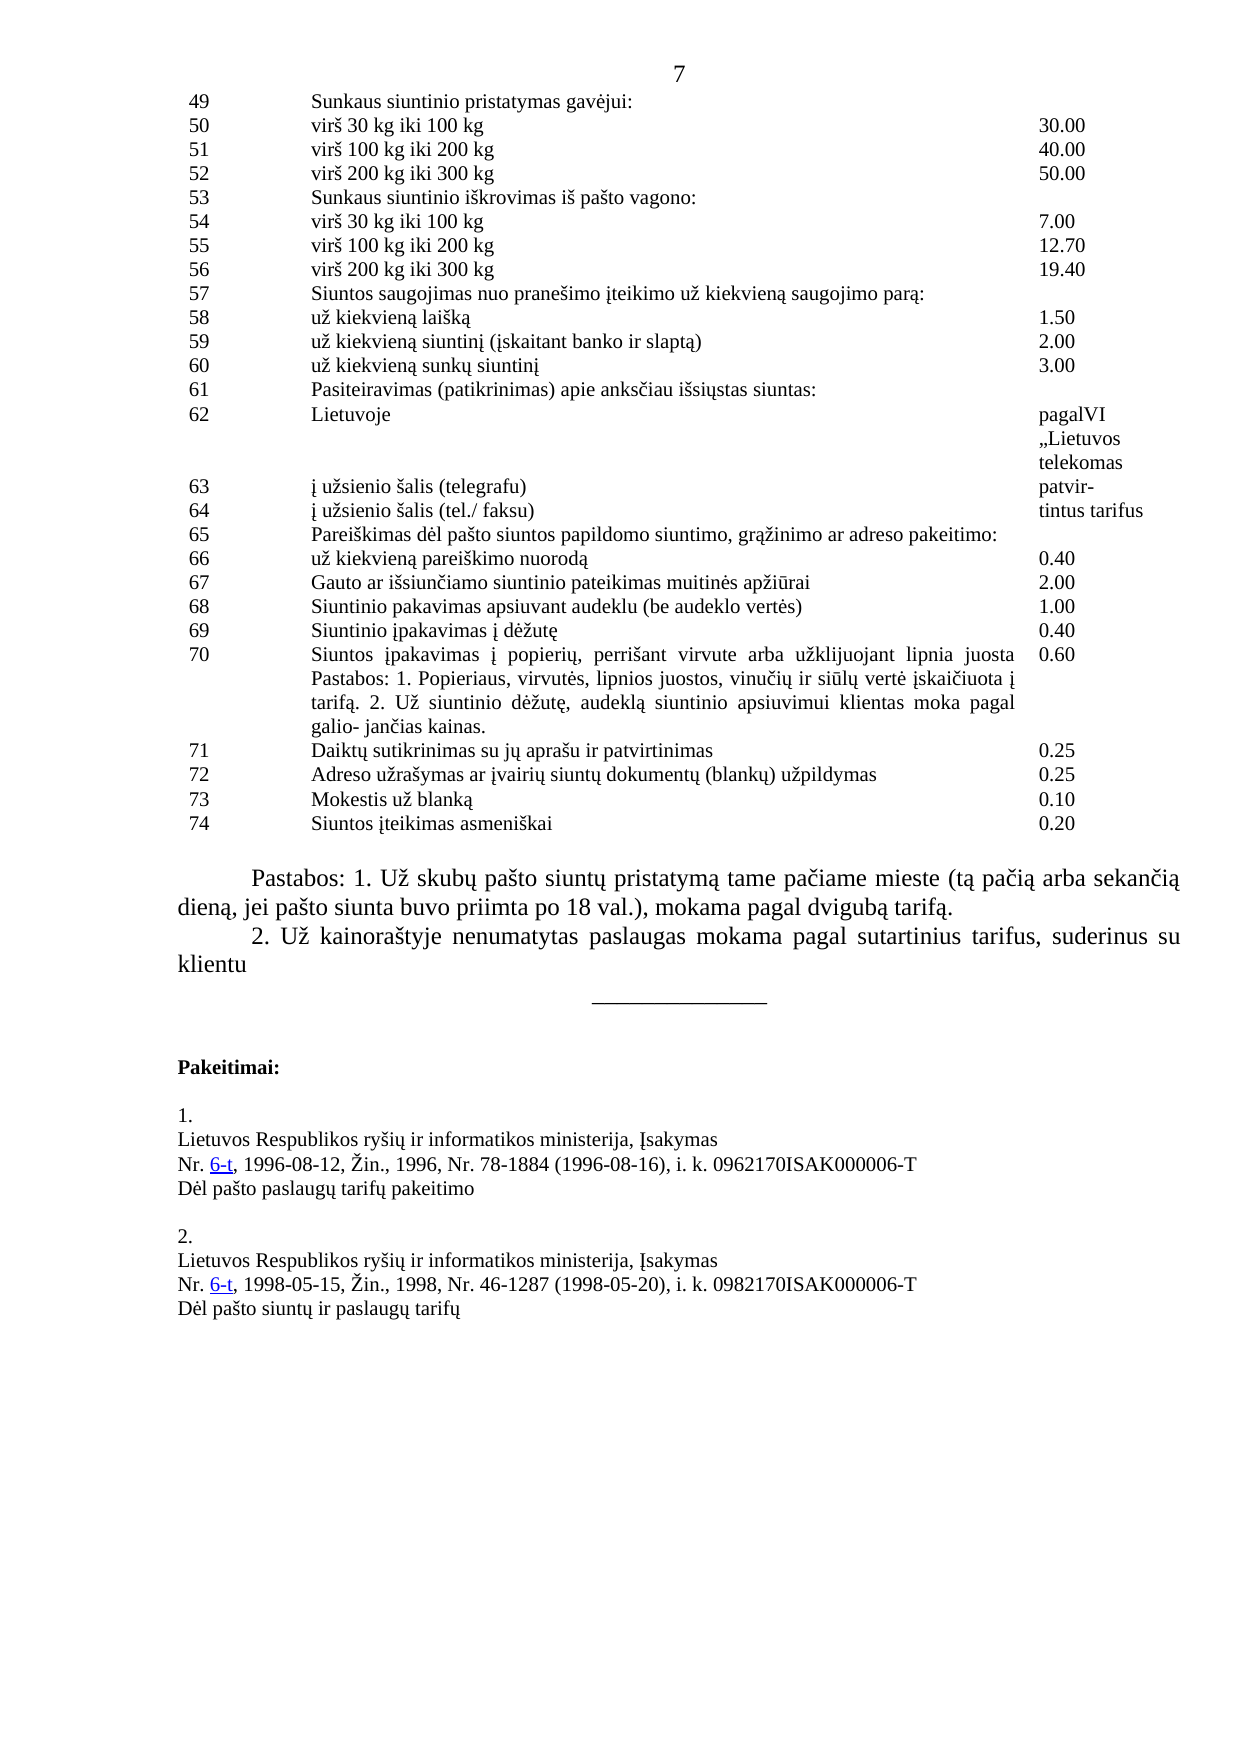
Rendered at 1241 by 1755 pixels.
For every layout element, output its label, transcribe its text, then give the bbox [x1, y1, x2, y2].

table_cell [238, 281, 299, 305]
table_cell 61 [177, 378, 238, 401]
table_cell 3.00 [1027, 353, 1181, 377]
text 2. Už kainoraštyje nenumatytas paslaugas mokama pagal sutartinius tarifus, suderinus su klientu [177, 921, 1181, 978]
table_cell [238, 401, 299, 474]
table_cell 65 [177, 522, 238, 546]
table_cell 12.70 [1027, 233, 1181, 257]
table_cell 0.25 [1027, 763, 1181, 786]
table_cell Siuntos saugojimas nuo pranešimo įteikimo už kiekvieną saugojimo parą: [300, 281, 1027, 305]
table_cell 73 [177, 786, 238, 811]
table_cell 49 [177, 89, 238, 113]
table_cell už kiekvieną laišką [300, 305, 1027, 329]
text Nr. 6-t, 1998-05-15, Žin., 1998, Nr. 46-1287 (1998-05-20), i. k. 0982170ISAK000006-T [177, 1272, 1181, 1296]
text Dėl pašto siuntų ir paslaugų tarifų [177, 1296, 1181, 1320]
table_cell [238, 89, 299, 113]
table_cell 51 [177, 137, 238, 161]
table_cell 60 [177, 353, 238, 377]
table_cell 57 [177, 281, 238, 305]
text 1. [177, 1103, 1181, 1127]
table_cell 2.00 [1027, 329, 1181, 353]
table_cell Pasiteiravimas (patikrinimas) apie anksčiau išsiųstas siuntas: [300, 378, 1027, 401]
table_cell [238, 161, 299, 185]
table_cell [238, 185, 299, 209]
table_cell 0.10 [1027, 786, 1181, 811]
table_cell Pareiškimas dėl pašto siuntos papildomo siuntimo, grąžinimo ar adreso pakeitimo: [300, 522, 1027, 546]
table_cell į užsienio šalis (telegrafu) [300, 474, 1027, 498]
text Nr. 6-t, 1996-08-12, Žin., 1996, Nr. 78-1884 (1996-08-16), i. k. 0962170ISAK000006-T [177, 1151, 1181, 1176]
table_cell 56 [177, 257, 238, 281]
table_cell tintus tarifus [1027, 498, 1181, 522]
table_cell 1.00 [1027, 594, 1181, 618]
text 2. [177, 1224, 1181, 1248]
table_cell virš 100 kg iki 200 kg [300, 137, 1027, 161]
table_cell 69 [177, 618, 238, 642]
table_cell [238, 233, 299, 257]
table_cell [238, 738, 299, 762]
table_cell 71 [177, 738, 238, 762]
table_cell [238, 763, 299, 786]
table_cell 30.00 [1027, 113, 1181, 137]
table_cell už kiekvieną pareiškimo nuorodą [300, 546, 1027, 570]
table_cell 54 [177, 209, 238, 233]
table_cell 19.40 [1027, 257, 1181, 281]
table_cell [238, 305, 299, 329]
table_cell 72 [177, 763, 238, 786]
table_cell virš 200 kg iki 300 kg [300, 257, 1027, 281]
table_cell [238, 811, 299, 834]
table_cell [238, 522, 299, 546]
table_cell 58 [177, 305, 238, 329]
table_cell Siuntinio įpakavimas į dėžutę [300, 618, 1027, 642]
table_cell už kiekvieną sunkų siuntinį [300, 353, 1027, 377]
table_cell 64 [177, 498, 238, 522]
table_cell 1.50 [1027, 305, 1181, 329]
table_cell [238, 329, 299, 353]
table_cell Gauto ar išsiunčiamo siuntinio pateikimas muitinės apžiūrai [300, 570, 1027, 594]
table_cell [238, 642, 299, 738]
table_cell 40.00 [1027, 137, 1181, 161]
table_cell už kiekvieną siuntinį (įskaitant banko ir slaptą) [300, 329, 1027, 353]
table_cell virš 30 kg iki 100 kg [300, 209, 1027, 233]
table_cell [238, 353, 299, 377]
table_cell 66 [177, 546, 238, 570]
table_cell 68 [177, 594, 238, 618]
table_cell 55 [177, 233, 238, 257]
text Pastabos: 1. Už skubų pašto siuntų pristatymą tame pačiame mieste (tą pačią arba sekančią dieną, jei pašto siunta buvo priimta po 18 val.), mokama pagal dvigubą tarifą. [177, 863, 1181, 921]
text Lietuvos Respublikos ryšių ir informatikos ministerija, Įsakymas [177, 1248, 1181, 1272]
table_cell [1027, 522, 1181, 546]
table_cell 74 [177, 811, 238, 834]
table_cell [238, 474, 299, 498]
table_cell 0.40 [1027, 618, 1181, 642]
table_cell Sunkaus siuntinio pristatymas gavėjui: [300, 89, 1027, 113]
table_cell [1027, 89, 1181, 113]
table_cell [1027, 185, 1181, 209]
table_cell Mokestis už blanką [300, 786, 1027, 811]
table_cell 62 [177, 401, 238, 474]
table_cell [238, 209, 299, 233]
table_cell patvir- [1027, 474, 1181, 498]
table_cell [1027, 378, 1181, 401]
text ______________ [177, 978, 1181, 1007]
table_cell Adreso užrašymas ar įvairių siuntų dokumentų (blankų) užpildymas [300, 763, 1027, 786]
text Pakeitimai: [177, 1055, 1181, 1079]
table_cell [238, 137, 299, 161]
table_cell Sunkaus siuntinio iškrovimas iš pašto vagono: [300, 185, 1027, 209]
table_cell 67 [177, 570, 238, 594]
table_cell [238, 594, 299, 618]
table_cell 59 [177, 329, 238, 353]
table_cell [238, 257, 299, 281]
table_cell 53 [177, 185, 238, 209]
table_cell 52 [177, 161, 238, 185]
table_cell [238, 498, 299, 522]
table_cell [238, 546, 299, 570]
table_cell 50.00 [1027, 161, 1181, 185]
table_cell Siuntos įpakavimas į popierių, perrišant virvute arba užklijuojant lipnia juosta Pastabos: 1. Popieriaus, virvutės, lipnios juostos, vinučių ir siūlų vertė įskaičiuota į tarifą. 2. Už siuntinio dėžutę, audeklą siuntinio apsiuvimui klientas moka pagal galio- jančias kainas. [300, 642, 1027, 738]
table_cell virš 100 kg iki 200 kg [300, 233, 1027, 257]
table_cell Lietuvoje [300, 401, 1027, 474]
text Lietuvos Respublikos ryšių ir informatikos ministerija, Įsakymas [177, 1127, 1181, 1151]
table_cell į užsienio šalis (tel./ faksu) [300, 498, 1027, 522]
table_cell 0.20 [1027, 811, 1181, 834]
table_cell [238, 786, 299, 811]
table_cell pagalVI „Lietuvos telekomas [1027, 401, 1181, 474]
table_cell 50 [177, 113, 238, 137]
table_cell virš 30 kg iki 100 kg [300, 113, 1027, 137]
table_cell 2.00 [1027, 570, 1181, 594]
table_cell Siuntinio pakavimas apsiuvant audeklu (be audeklo vertės) [300, 594, 1027, 618]
table_cell 0.40 [1027, 546, 1181, 570]
table_cell 0.25 [1027, 738, 1181, 762]
text Dėl pašto paslaugų tarifų pakeitimo [177, 1176, 1181, 1199]
table_cell [1027, 281, 1181, 305]
table_cell Siuntos įteikimas asmeniškai [300, 811, 1027, 834]
table_cell [238, 378, 299, 401]
table_cell [238, 570, 299, 594]
table_cell 70 [177, 642, 238, 738]
table_cell 63 [177, 474, 238, 498]
table_cell Daiktų sutikrinimas su jų aprašu ir patvirtinimas [300, 738, 1027, 762]
table_cell virš 200 kg iki 300 kg [300, 161, 1027, 185]
table_cell [238, 113, 299, 137]
table_cell 0.60 [1027, 642, 1181, 738]
table_cell 7.00 [1027, 209, 1181, 233]
table_cell [238, 618, 299, 642]
